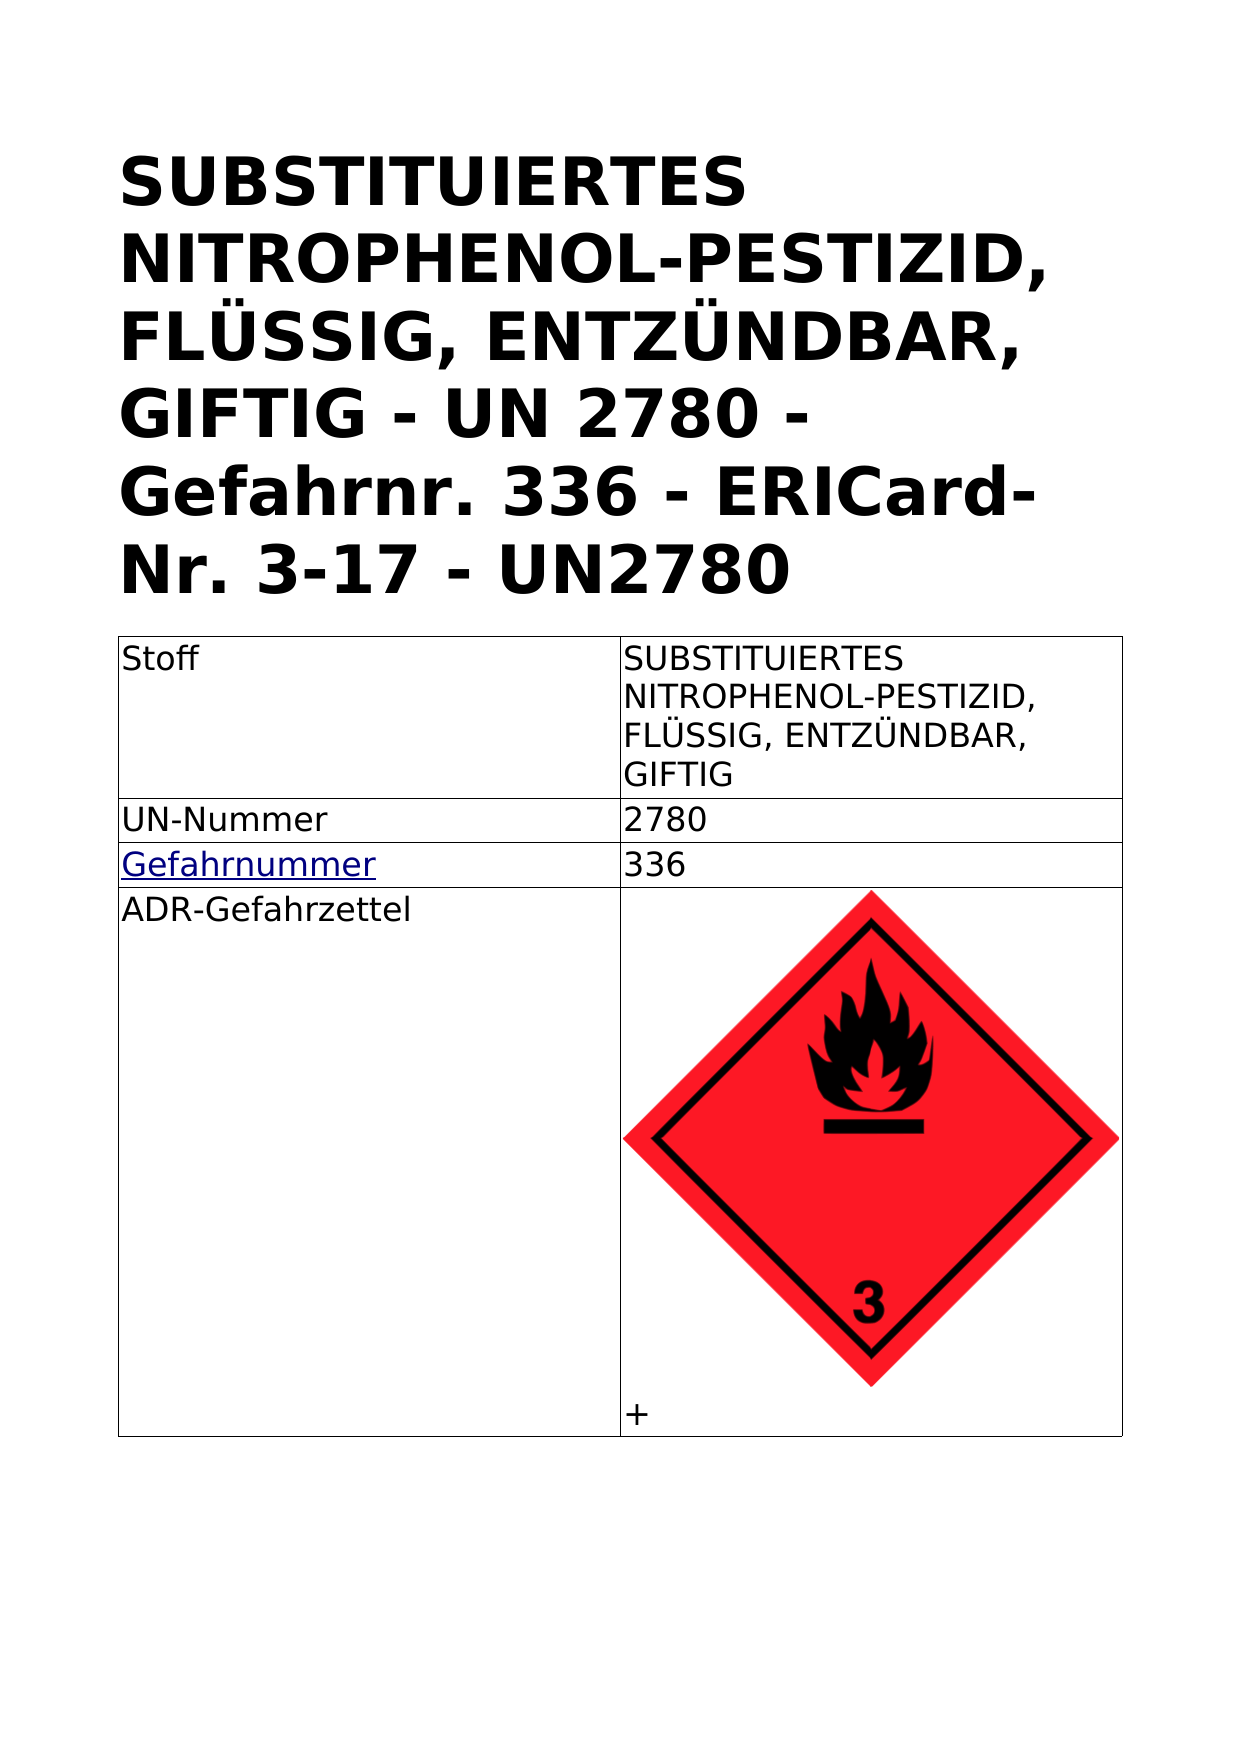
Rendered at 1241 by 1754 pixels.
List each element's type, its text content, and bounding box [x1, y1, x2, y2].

subtitle SUBSTITUIERTES NITROPHENOL-PESTIZID, FLÜSSIG, ENTZÜNDBAR, GIFTIG - UN 2780 - Gefahrnr. 336 - ERICard-Nr. 3-17 - UN2780 [118, 143, 1122, 609]
picture [622, 890, 1120, 1387]
table_cell UN-Nummer [119, 799, 620, 842]
table_cell ADR-Gefahrzettel [119, 888, 620, 1436]
table_cell 336 [621, 843, 1122, 887]
table_header Stoff [119, 637, 620, 797]
table_cell + [621, 888, 1122, 1436]
table_header SUBSTITUIERTES NITROPHENOL-PESTIZID, FLÜSSIG, ENTZÜNDBAR, GIFTIG [621, 637, 1122, 797]
table_cell Gefahrnummer [119, 843, 620, 887]
table_cell 2780 [621, 799, 1122, 842]
